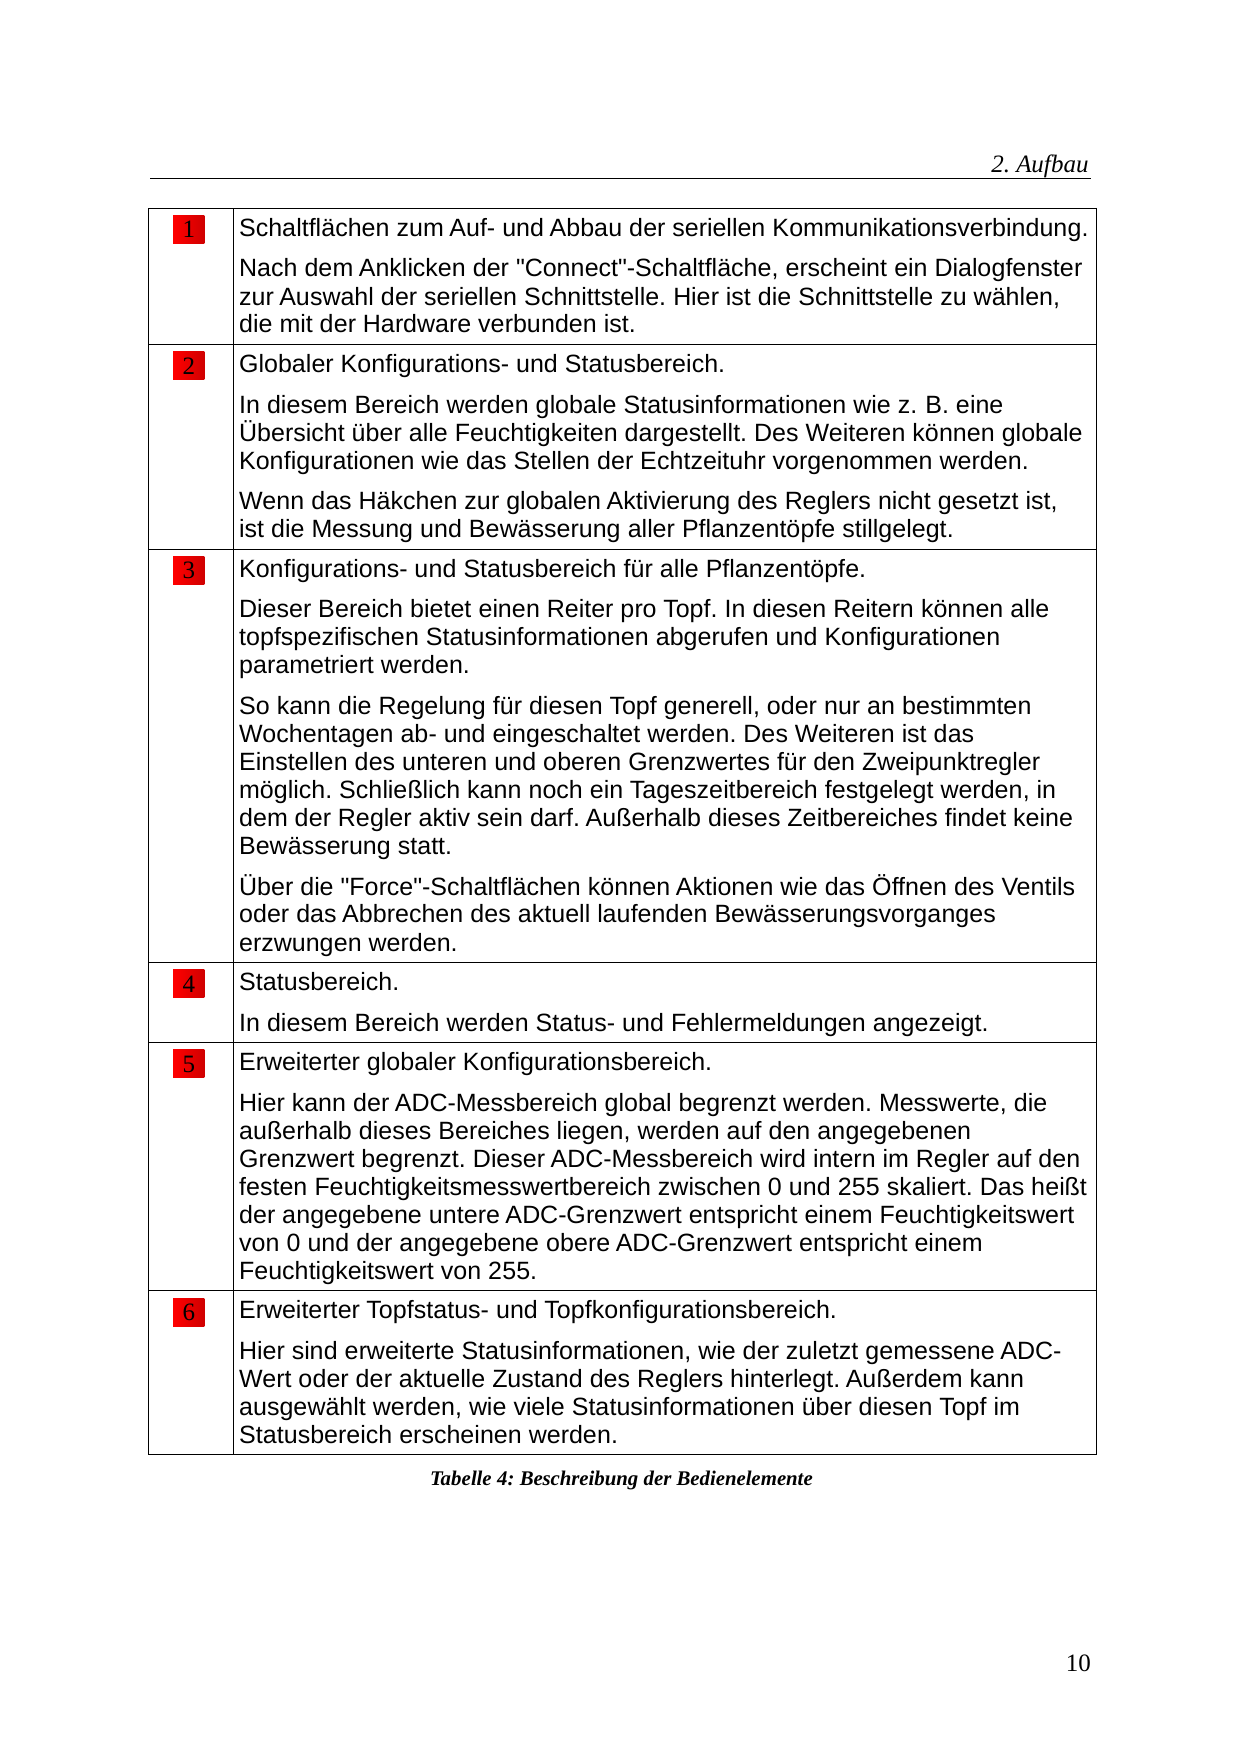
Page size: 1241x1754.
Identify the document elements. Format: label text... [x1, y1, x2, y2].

table_header [149, 209, 233, 344]
table_cell [149, 963, 233, 1042]
table_cell Erweiterter Topfstatus- und Topfkonfigurationsbereich. Hier sind erweiterte Statusinformationen, wie der zuletzt gemessene ADC-Wert oder der aktuelle Zustand des Reglers hinterlegt. Außerdem kann ausgewählt werden, wie viele Statusinformationen über diesen Topf im Statusbereich erscheinen werden. [234, 1291, 1096, 1454]
table_cell [149, 1291, 233, 1454]
table_cell [149, 1043, 233, 1290]
table_cell Konfigurations- und Statusbereich für alle Pflanzentöpfe. Dieser Bereich bietet einen Reiter pro Topf. In diesen Reitern können alle topfspezifischen Statusinformationen abgerufen und Konfigurationen parametriert werden. So kann die Regelung für diesen Topf generell, oder nur an bestimmten Wochentagen ab- und eingeschaltet werden. Des Weiteren ist das Einstellen des unteren und oberen Grenzwertes für den Zweipunktregler möglich. Schließlich kann noch ein Tageszeitbereich festgelegt werden, in dem der Regler aktiv sein darf. Außerhalb dieses Zeitbereiches findet keine Bewässerung statt. Über die "Force"-Schaltflächen können Aktionen wie das Öffnen des Ventils oder das Abbrechen des aktuell laufenden Bewässerungsvorganges erzwungen werden. [234, 550, 1096, 962]
text Tabelle 4: Beschreibung der Bedienelemente [148, 1466, 1096, 1489]
table_cell [149, 345, 233, 549]
table_cell [149, 550, 233, 962]
table_cell Globaler Konfigurations- und Statusbereich. In diesem Bereich werden globale Statusinformationen wie z. B. eine Übersicht über alle Feuchtigkeiten dargestellt. Des Weiteren können globale Konfigurationen wie das Stellen der Echtzeituhr vorgenommen werden. Wenn das Häkchen zur globalen Aktivierung des Reglers nicht gesetzt ist, ist die Messung und Bewässerung aller Pflanzentöpfe stillgelegt. [234, 345, 1096, 549]
table_header Schaltflächen zum Auf- und Abbau der seriellen Kommunikationsverbindung. Nach dem Anklicken der "Connect"-Schaltfläche, erscheint ein Dialogfenster zur Auswahl der seriellen Schnittstelle. Hier ist die Schnittstelle zu wählen, die mit der Hardware verbunden ist. [234, 209, 1096, 344]
table_cell Erweiterter globaler Konfigurationsbereich. Hier kann der ADC-Messbereich global begrenzt werden. Messwerte, die außerhalb dieses Bereiches liegen, werden auf den angegebenen Grenzwert begrenzt. Dieser ADC-Messbereich wird intern im Regler auf den festen Feuchtigkeitsmesswertbereich zwischen 0 und 255 skaliert. Das heißt der angegebene untere ADC-Grenzwert entspricht einem Feuchtigkeitswert von 0 und der angegebene obere ADC-Grenzwert entspricht einem Feuchtigkeitswert von 255. [234, 1043, 1096, 1290]
table_cell Statusbereich. In diesem Bereich werden Status- und Fehlermeldungen angezeigt. [234, 963, 1096, 1042]
